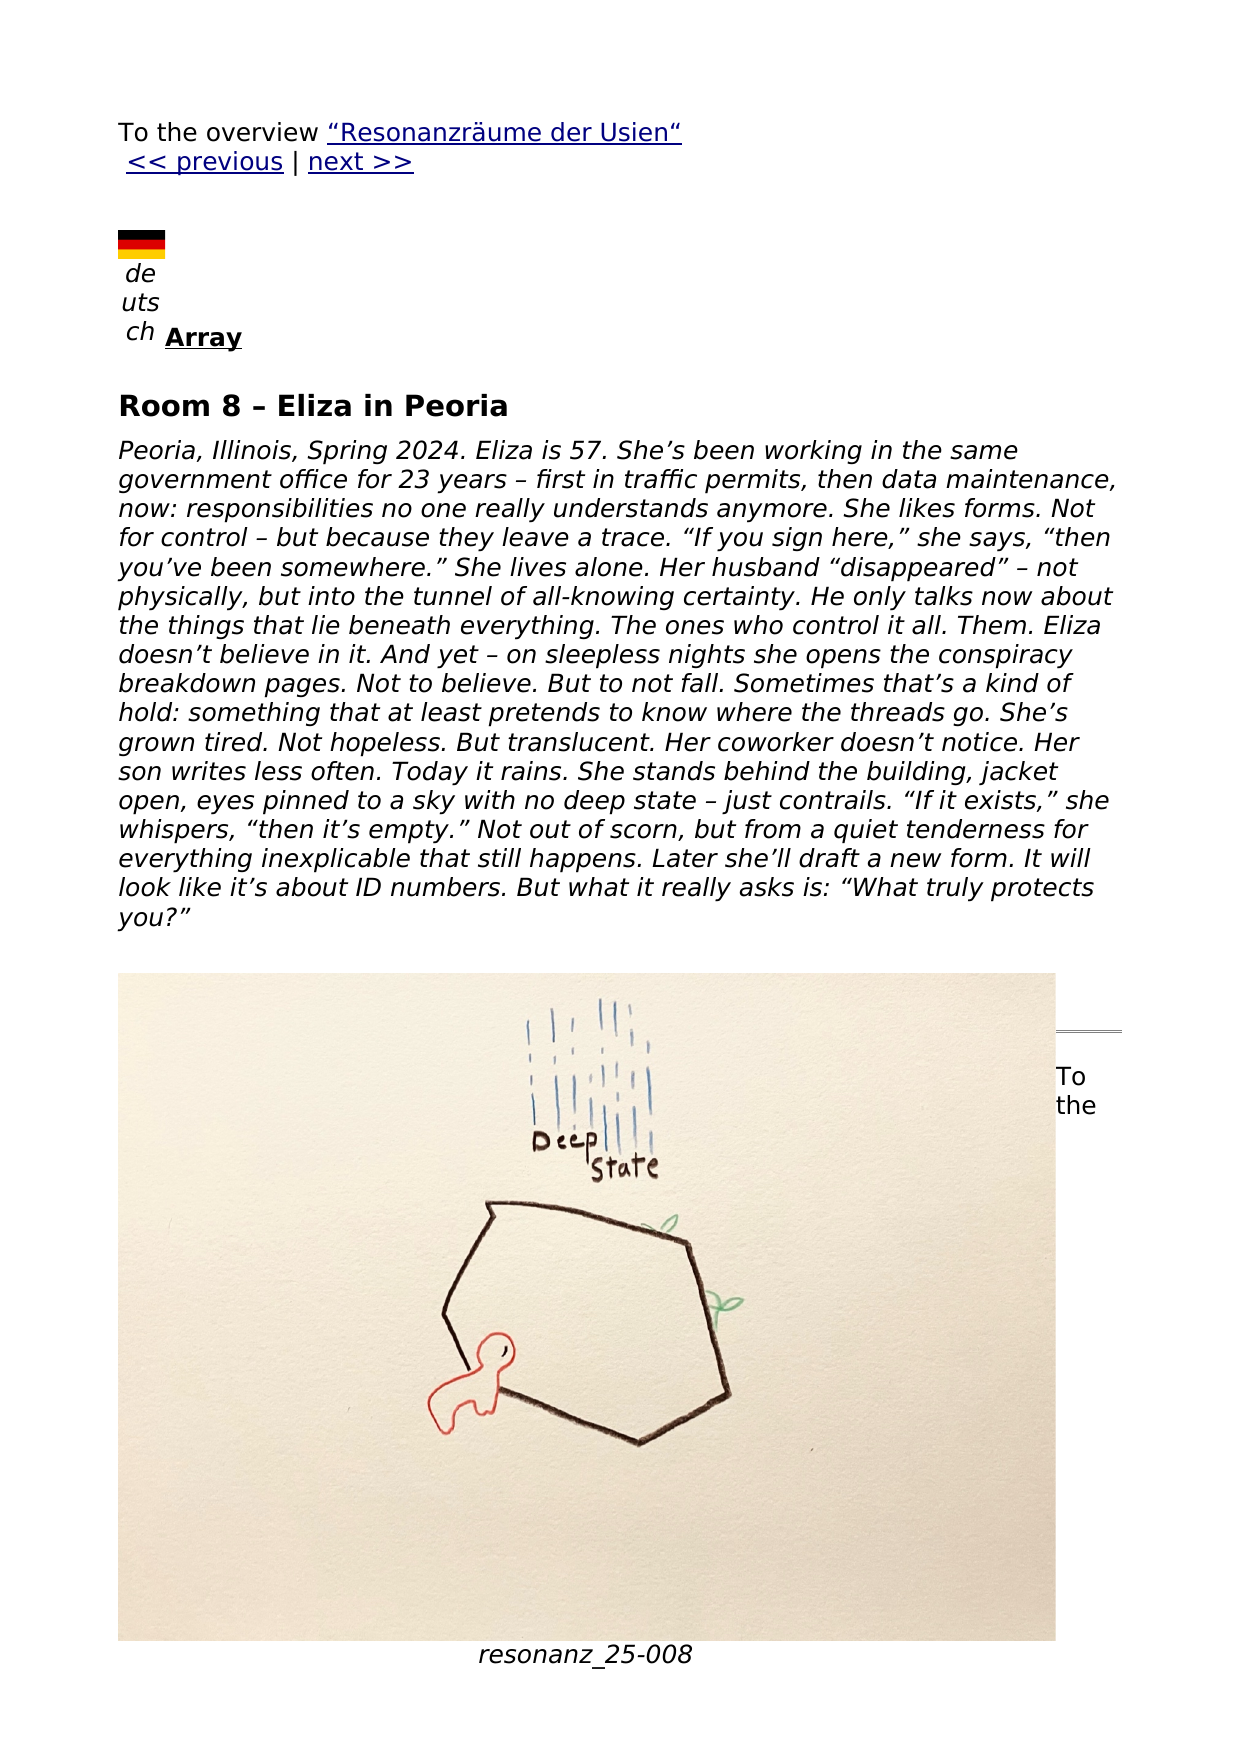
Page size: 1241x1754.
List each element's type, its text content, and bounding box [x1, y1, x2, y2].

text Peoria, Illinois, Spring 2024. Eliza is 57. She’s been working in the same government office for 23 years – first in traffic permits, then data maintenance, now: responsibilities no one really understands anymore. She likes forms. Not for control – but because they leave a trace. “If you sign here,” she says, “then you’ve been somewhere.” She lives alone. Her husband “disappeared” – not physically, but into the tunnel of all-knowing certainty. He only talks now about the things that lie beneath everything. The ones who control it all. Them. Eliza doesn’t believe in it. And yet – on sleepless nights she opens the conspiracy breakdown pages. Not to believe. But to not fall. Sometimes that’s a kind of hold: something that at least pretends to know where the threads go. She’s grown tired. Not hopeless. But translucent. Her coworker doesn’t notice. Her son writes less often. Today it rains. She stands behind the building, jacket open, eyes pinned to a sky with no deep state – just contrails. “If it exists,” she whispers, “then it’s empty.” Not out of scorn, but from a quiet tenderness for everything inexplicable that still happens. Later she’ll draft a new form. It will look like it’s about ID numbers. But what it really asks is: “What truly protects you?” [118, 436, 1122, 961]
text To the overview “Resonanzräume der Usien“ << previous | next >> [118, 118, 1122, 206]
text Array [118, 218, 1122, 352]
text resonanz_25-008 [118, 1641, 1056, 1669]
picture [118, 973, 1056, 1641]
subtitle Room 8 – Eliza in Peoria [118, 390, 1122, 424]
picture [118, 230, 166, 259]
text deutsch [118, 259, 165, 346]
text To the [1056, 1062, 1122, 1120]
